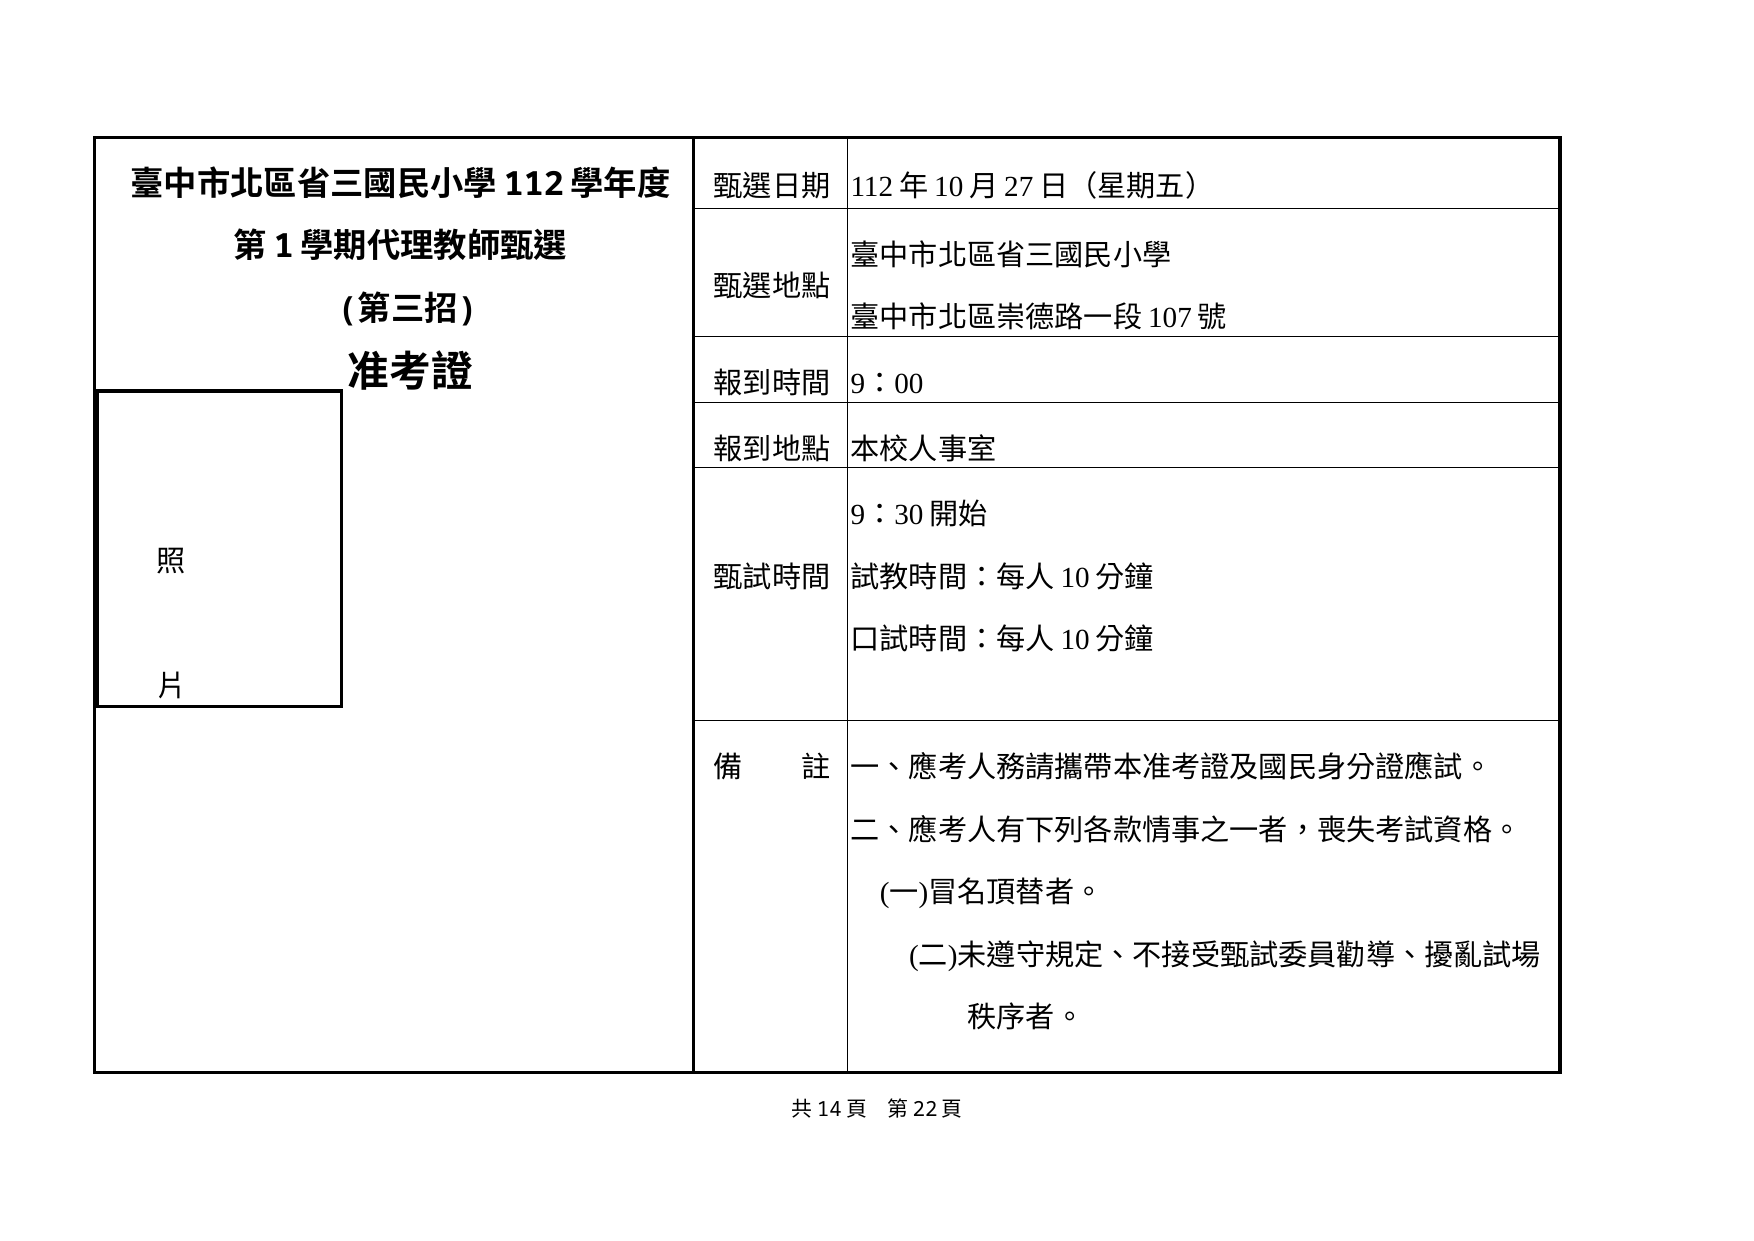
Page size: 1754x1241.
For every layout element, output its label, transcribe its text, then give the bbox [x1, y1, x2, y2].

table_cell 9：30開始 試教時間：每人10分鐘 口試時間：每人10分鐘 [848, 468, 1558, 720]
table_cell 甄選地點 [695, 209, 847, 336]
table_cell 9：00 [848, 337, 1558, 402]
table_cell 臺中市北區省三國民小學 臺中市北區崇德路一段107號 [848, 209, 1558, 336]
table_cell 備 註 [695, 721, 847, 1071]
table_cell 甄試時間 [695, 468, 847, 720]
table_header 112年10月27日（星期五） [848, 139, 1558, 208]
table_cell 本校人事室 [848, 403, 1558, 467]
table_cell 一、應考人務請攜帶本准考證及國民身分證應試。 二、應考人有下列各款情事之一者，喪失考試資格。 (一)冒名頂替者。 (二)未遵守規定、不接受甄試委員勸導、擾亂試場秩序者。 [848, 721, 1558, 1071]
table_cell 報到地點 [695, 403, 847, 467]
table_header 照 片 [99, 393, 340, 705]
table_cell 報到時間 [695, 337, 847, 402]
table_header 甄選日期 [695, 139, 847, 208]
table_header 臺中市北區省三國民小學112學年度 第1學期代理教師甄選 (第三招) 准考證 [96, 139, 692, 1071]
